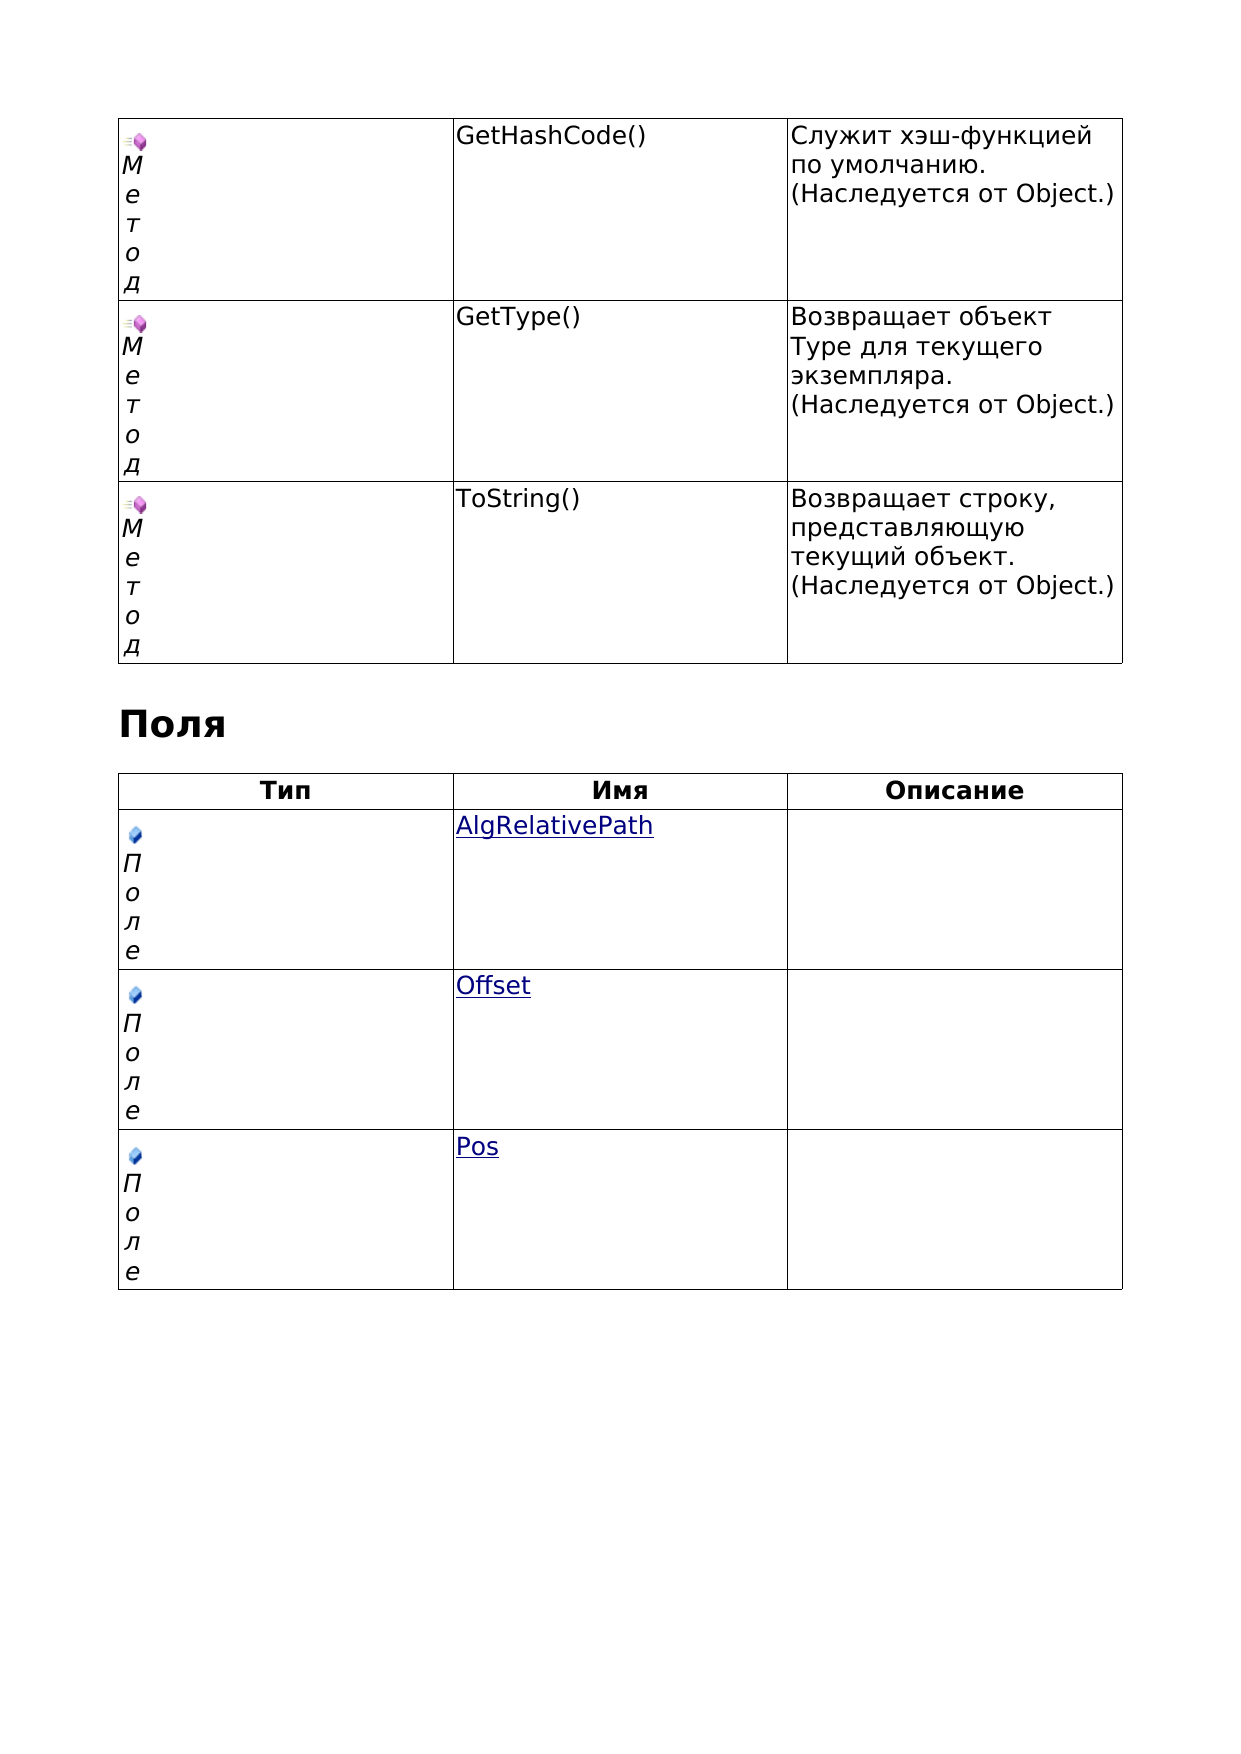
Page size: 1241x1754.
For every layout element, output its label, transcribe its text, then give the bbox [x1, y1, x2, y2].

table_cell Pos [454, 1130, 787, 1289]
table_cell [119, 482, 453, 662]
picture [121, 315, 147, 333]
table_header Тип [119, 774, 453, 808]
table_cell [119, 301, 453, 481]
picture [121, 1144, 147, 1170]
picture [121, 823, 147, 849]
table_cell [788, 970, 1122, 1129]
table_cell Служит хэш-функцией по умолчанию. (Наследуется от Object.) [788, 119, 1122, 299]
table_cell [119, 119, 453, 299]
table_header Описание [788, 774, 1122, 808]
subtitle Поля [118, 702, 1122, 746]
table_cell Offset [454, 970, 787, 1129]
picture [121, 133, 147, 151]
picture [121, 984, 147, 1009]
table_cell [788, 810, 1122, 968]
picture [121, 496, 147, 514]
table_cell GetType() [454, 301, 787, 481]
table_cell Возвращает объект Type для текущего экземпляра. (Наследуется от Object.) [788, 301, 1122, 481]
table_cell ToString() [454, 482, 787, 662]
table_cell Возвращает строку, представляющую текущий объект. (Наследуется от Object.) [788, 482, 1122, 662]
table_header Имя [454, 774, 787, 808]
table_cell [788, 1130, 1122, 1289]
table_cell GetHashCode() [454, 119, 787, 299]
table_cell [119, 970, 453, 1129]
table_cell [119, 1130, 453, 1289]
table_cell AlgRelativePath [454, 810, 787, 968]
table_cell [119, 810, 453, 968]
